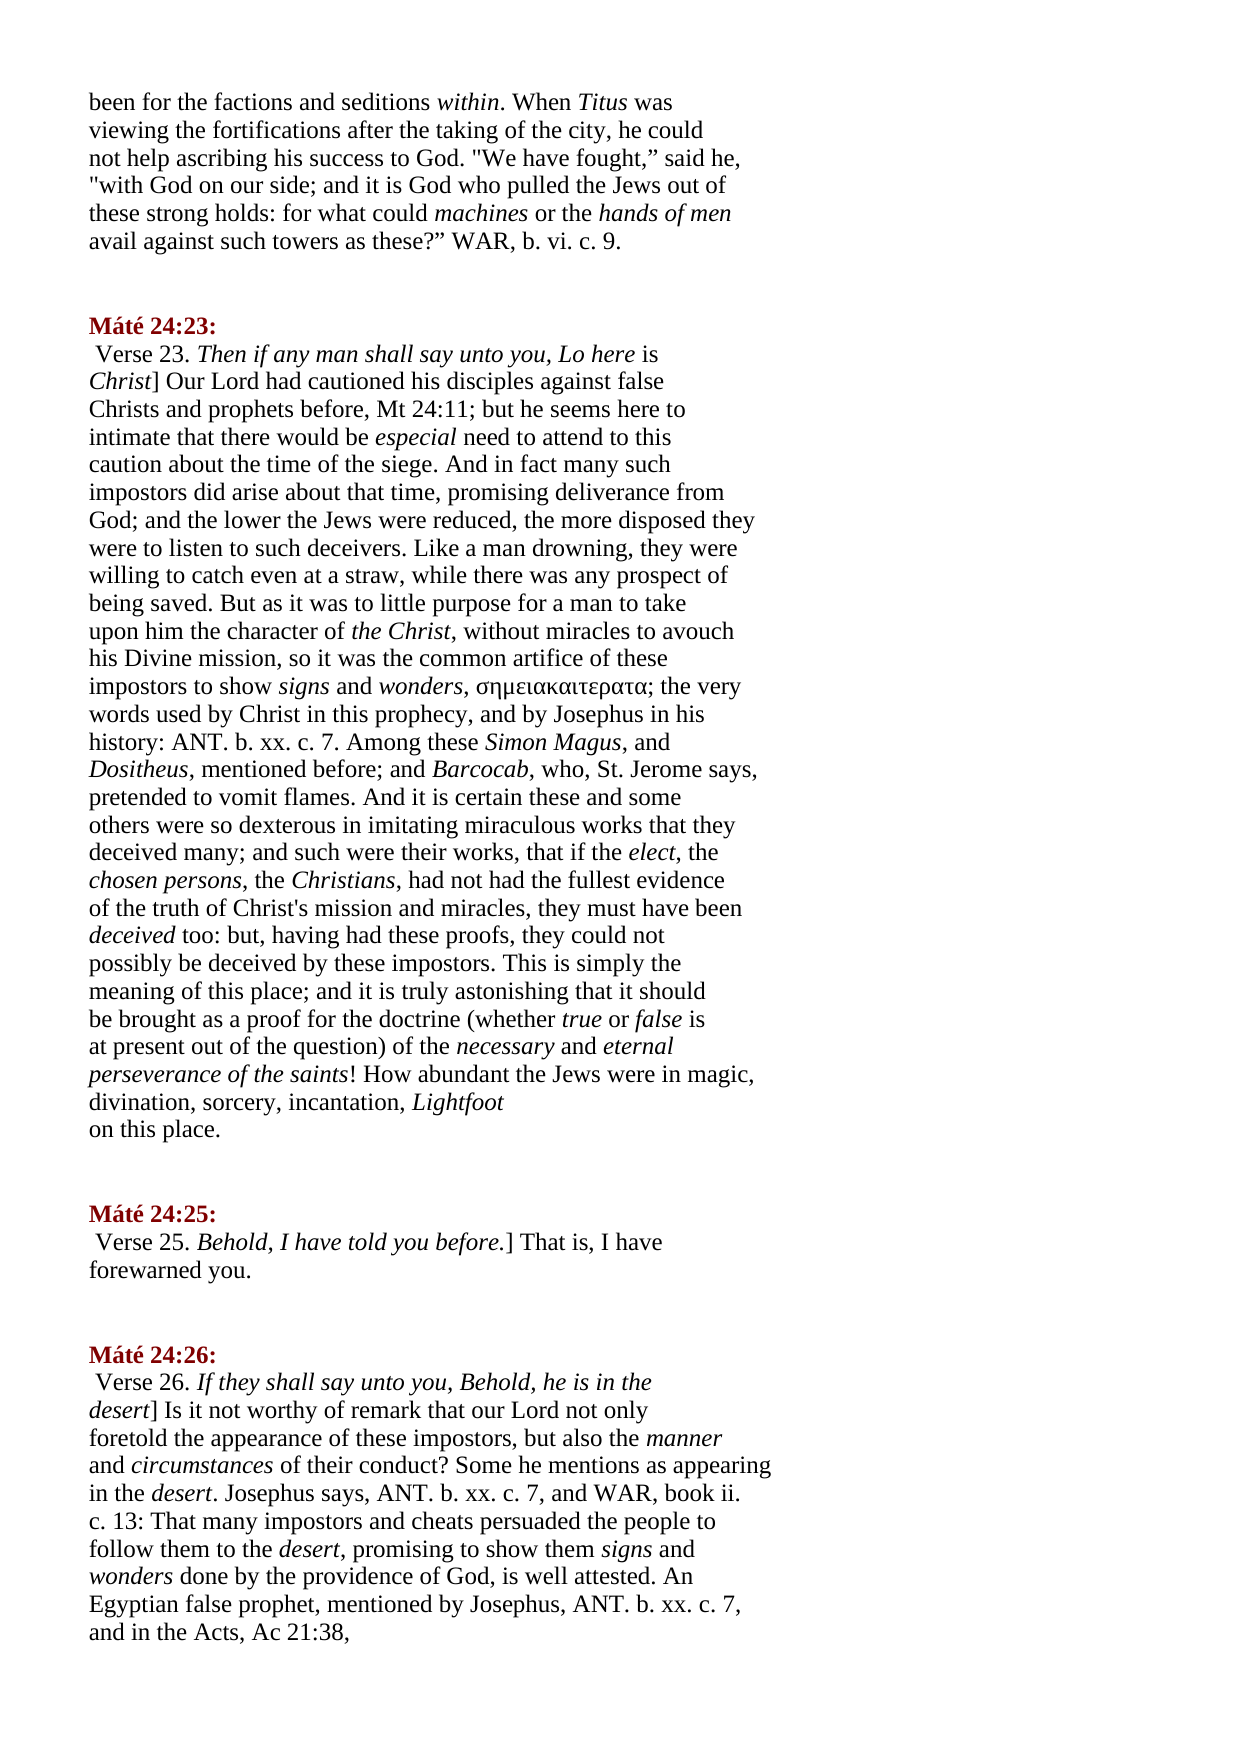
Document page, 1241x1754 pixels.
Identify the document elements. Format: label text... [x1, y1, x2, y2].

text Máté 24:26: [88, 1341, 1152, 1368]
text been for the factions and seditions within. When Titus was viewing the fortifications after the taking of the city, he could not help ascribing his success to God. "We have fought,” said he, "with God on our side; and it is God who pulled the Jews out of these strong holds: for what could machines or the hands of men avail against such towers as these?” WAR, b. vi. c. 9. [88, 88, 1152, 282]
text Máté 24:25: [88, 1200, 1152, 1228]
text Verse 25. Behold, I have told you before.] That is, I have forewarned you. [88, 1228, 1152, 1311]
text Verse 23. Then if any man shall say unto you, Lo here is Christ] Our Lord had cautioned his disciples against false Christs and prophets before, Mt 24:11; but he seems here to intimate that there would be especial need to attend to this caution about the time of the siege. And in fact many such impostors did arise about that time, promising deliverance from God; and the lower the Jews were reduced, the more disposed they were to listen to such deceivers. Like a man drowning, they were willing to catch even at a straw, while there was any prospect of being saved. But as it was to little purpose for a man to take upon him the character of the Christ, without miracles to avouch his Divine mission, so it was the common artifice of these impostors to show signs and wonders, σημειακαιτερατα; the very words used by Christ in this prophecy, and by Josephus in his history: ANT. b. xx. c. 7. Among these Simon Magus, and Dositheus, mentioned before; and Barcocab, who, St. Jerome says, pretended to vomit flames. And it is certain these and some others were so dexterous in imitating miraculous works that they deceived many; and such were their works, that if the elect, the chosen persons, the Christians, had not had the fullest evidence of the truth of Christ's mission and miracles, they must have been deceived too: but, having had these proofs, they could not possibly be deceived by these impostors. This is simply the meaning of this place; and it is truly astonishing that it should be brought as a proof for the doctrine (whether true or false is at present out of the question) of the necessary and eternal perseverance of the saints! How abundant the Jews were in magic, divination, sorcery, incantation, Lightfoot on this place. [88, 340, 1152, 1171]
text Verse 26. If they shall say unto you, Behold, he is in the desert] Is it not worthy of remark that our Lord not only foretold the appearance of these impostors, but also the manner and circumstances of their conduct? Some he mentions as appearing in the desert. Josephus says, ANT. b. xx. c. 7, and WAR, book ii. c. 13: That many impostors and cheats persuaded the people to follow them to the desert, promising to show them signs and wonders done by the providence of God, is well attested. An Egyptian false prophet, mentioned by Josephus, ANT. b. xx. c. 7, and in the Acts, Ac 21:38, [88, 1368, 1152, 1646]
text Máté 24:23: [88, 312, 1152, 340]
